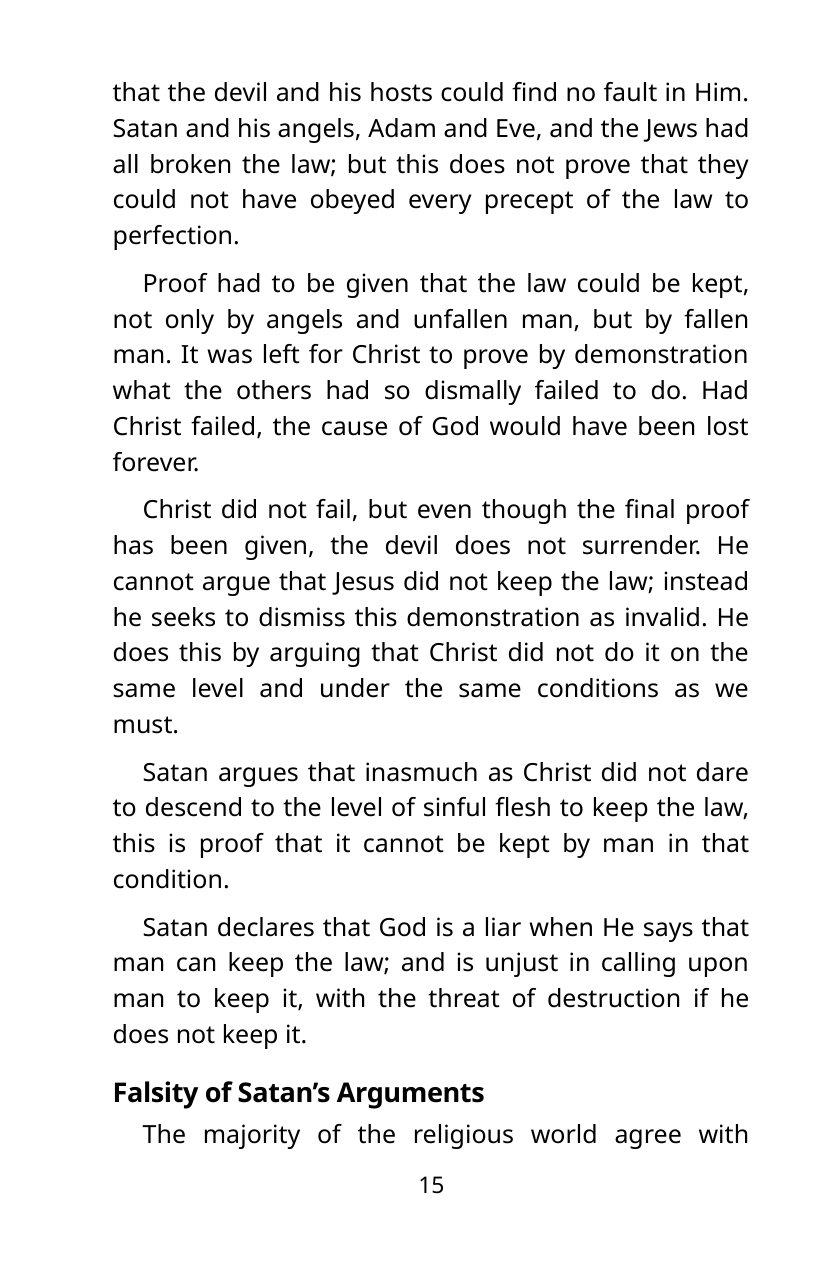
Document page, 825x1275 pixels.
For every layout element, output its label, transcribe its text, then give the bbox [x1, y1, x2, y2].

text Christ did not fail, but even though the final proof has been given, the devil does not surrender. He cannot argue that Jesus did not keep the law; instead he seeks to dismiss this demonstration as invalid. He does this by arguing that Christ did not do it on the same level and under the same conditions as we must. [112, 492, 750, 741]
text Proof had to be given that the law could be kept, not only by angels and unfallen man, but by fallen man. It was left for Christ to prove by demonstration what the others had so dismally failed to do. Had Christ failed, the cause of God would have been lost forever. [112, 266, 750, 478]
text Satan argues that inasmuch as Christ did not dare to descend to the level of sinful flesh to keep the law, this is proof that it cannot be kept by man in that condition. [112, 754, 750, 896]
text Satan declares that God is a liar when He says that man can keep the law; and is unjust in calling upon man to keep it, with the threat of destruction if he does not keep it. [112, 909, 750, 1051]
subtitle Falsity of Satan’s Arguments [112, 1073, 750, 1110]
text The majority of the religious world agree with [112, 1116, 750, 1150]
text that the devil and his hosts could find no fault in Him. Satan and his angels, Adam and Eve, and the Jews had all broken the law; but this does not prove that they could not have obeyed every precept of the law to perfection. [112, 75, 750, 252]
